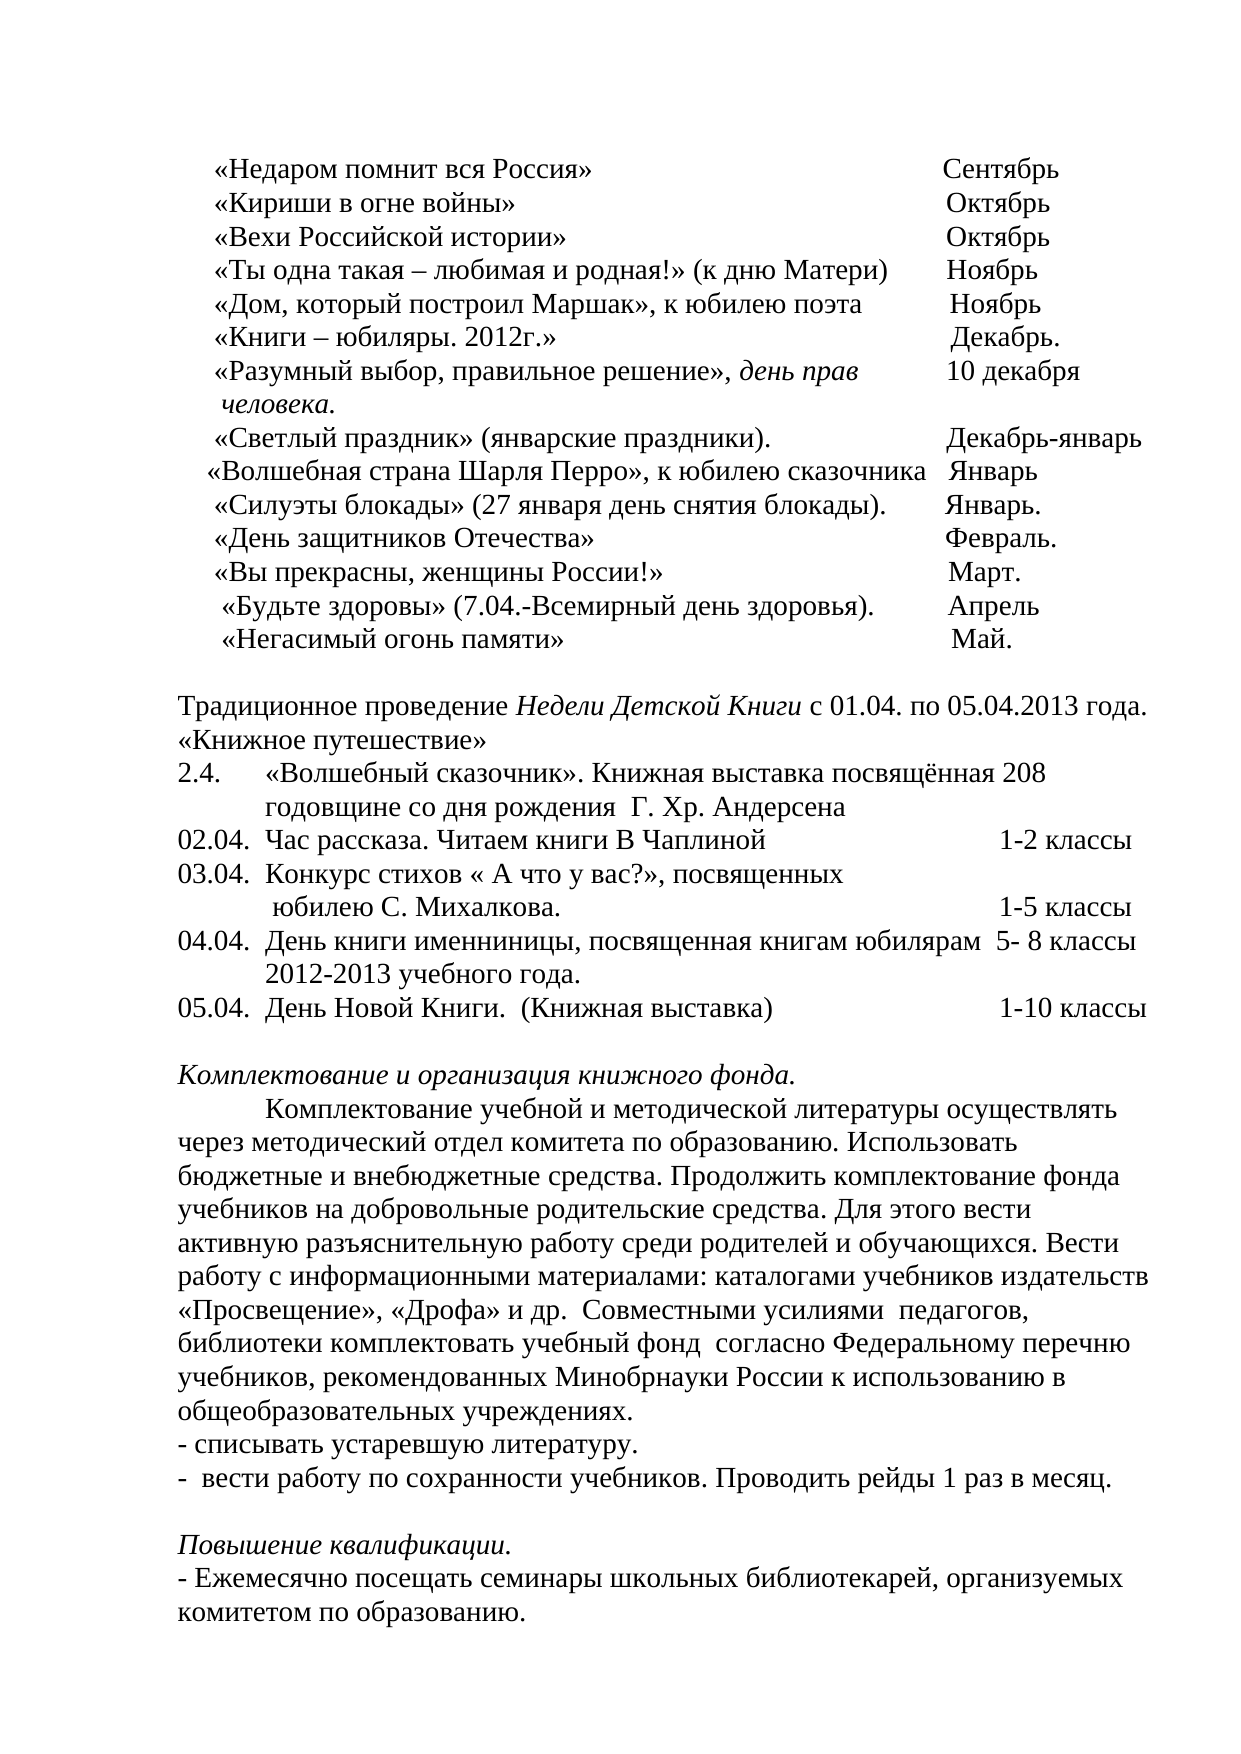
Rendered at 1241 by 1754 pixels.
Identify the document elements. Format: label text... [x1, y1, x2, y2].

text 2012-2013 учебного года. [177, 957, 1152, 990]
text 04.04. День книги именниницы, посвященная книгам юбилярам 5- 8 классы [177, 923, 1152, 957]
text «Волшебная страна Шарля Перро», к юбилею сказочника Январь [177, 453, 1152, 487]
text «Негасимый огонь памяти» Май. [177, 621, 1152, 655]
text «Вехи Российской истории» Октябрь [177, 219, 1152, 252]
text Традиционное проведение Недели Детской Книги с 01.04. по 05.04.2013 года. [177, 688, 1152, 722]
text «Дом, который построил Маршак», к юбилею поэта Ноябрь [177, 286, 1152, 319]
text 03.04. Конкурс стихов « А что у вас?», посвященных [177, 856, 1152, 889]
text «Ты одна такая – любимая и родная!» (к дню Матери) Ноябрь [177, 252, 1152, 286]
text Комплектование учебной и методической литературы осуществлять через методический отдел комитета по образованию. Использовать бюджетные и внебюджетные средства. Продолжить комплектование фонда учебников на добровольные родительские средства. Для этого вести активную разъяснительную работу среди родителей и обучающихся. Вести работу с информационными материалами: каталогами учебников издательств «Просвещение», «Дрофа» и др. Совместными усилиями педагогов, библиотеки комплектовать учебный фонд согласно Федеральному перечню учебников, рекомендованных Минобрнауки России к использованию в общеобразовательных учреждениях. [177, 1091, 1152, 1426]
text «Будьте здоровы» (7.04.-Всемирный день здоровья). Апрель [177, 588, 1152, 621]
text - вести работу по сохранности учебников. Проводить рейды 1 раз в месяц. [177, 1460, 1152, 1493]
text «Кириши в огне войны» Октябрь [177, 185, 1152, 219]
text «Силуэты блокады» (27 января день снятия блокады). Январь. [177, 487, 1152, 521]
text Комплектование и организация книжного фонда. [177, 1057, 1152, 1091]
text «Книжное путешествие» [177, 722, 1152, 755]
text - Ежемесячно посещать семинары школьных библиотекарей, организуемых комитетом по образованию. [177, 1560, 1152, 1627]
text «Вы прекрасны, женщины России!» Март. [177, 554, 1152, 588]
text - списывать устаревшую литературу. [177, 1426, 1152, 1460]
text Повышение квалификации. [177, 1527, 1152, 1560]
text юбилею С. Михалкова. 1-5 классы [177, 889, 1152, 923]
text человека. [177, 386, 1152, 420]
text «Книги – юбиляры. 2012г.» Декабрь. [177, 319, 1152, 353]
text «День защитников Отечества» Февраль. [177, 521, 1152, 554]
text «Разумный выбор, правильное решение», день прав 10 декабря [177, 353, 1152, 386]
text «Светлый праздник» (январские праздники). Декабрь-январь [177, 420, 1152, 453]
list «Волшебный сказочник». Книжная выставка посвящённая 208 годовщине со дня рождения Г. Хр. Андерсена [177, 755, 1152, 822]
text 05.04. День Новой Книги. (Книжная выставка) 1-10 классы [177, 990, 1152, 1024]
text «Недаром помнит вся Россия» Сентябрь [177, 152, 1152, 185]
text 02.04. Час рассказа. Читаем книги В Чаплиной 1-2 классы [177, 822, 1152, 856]
